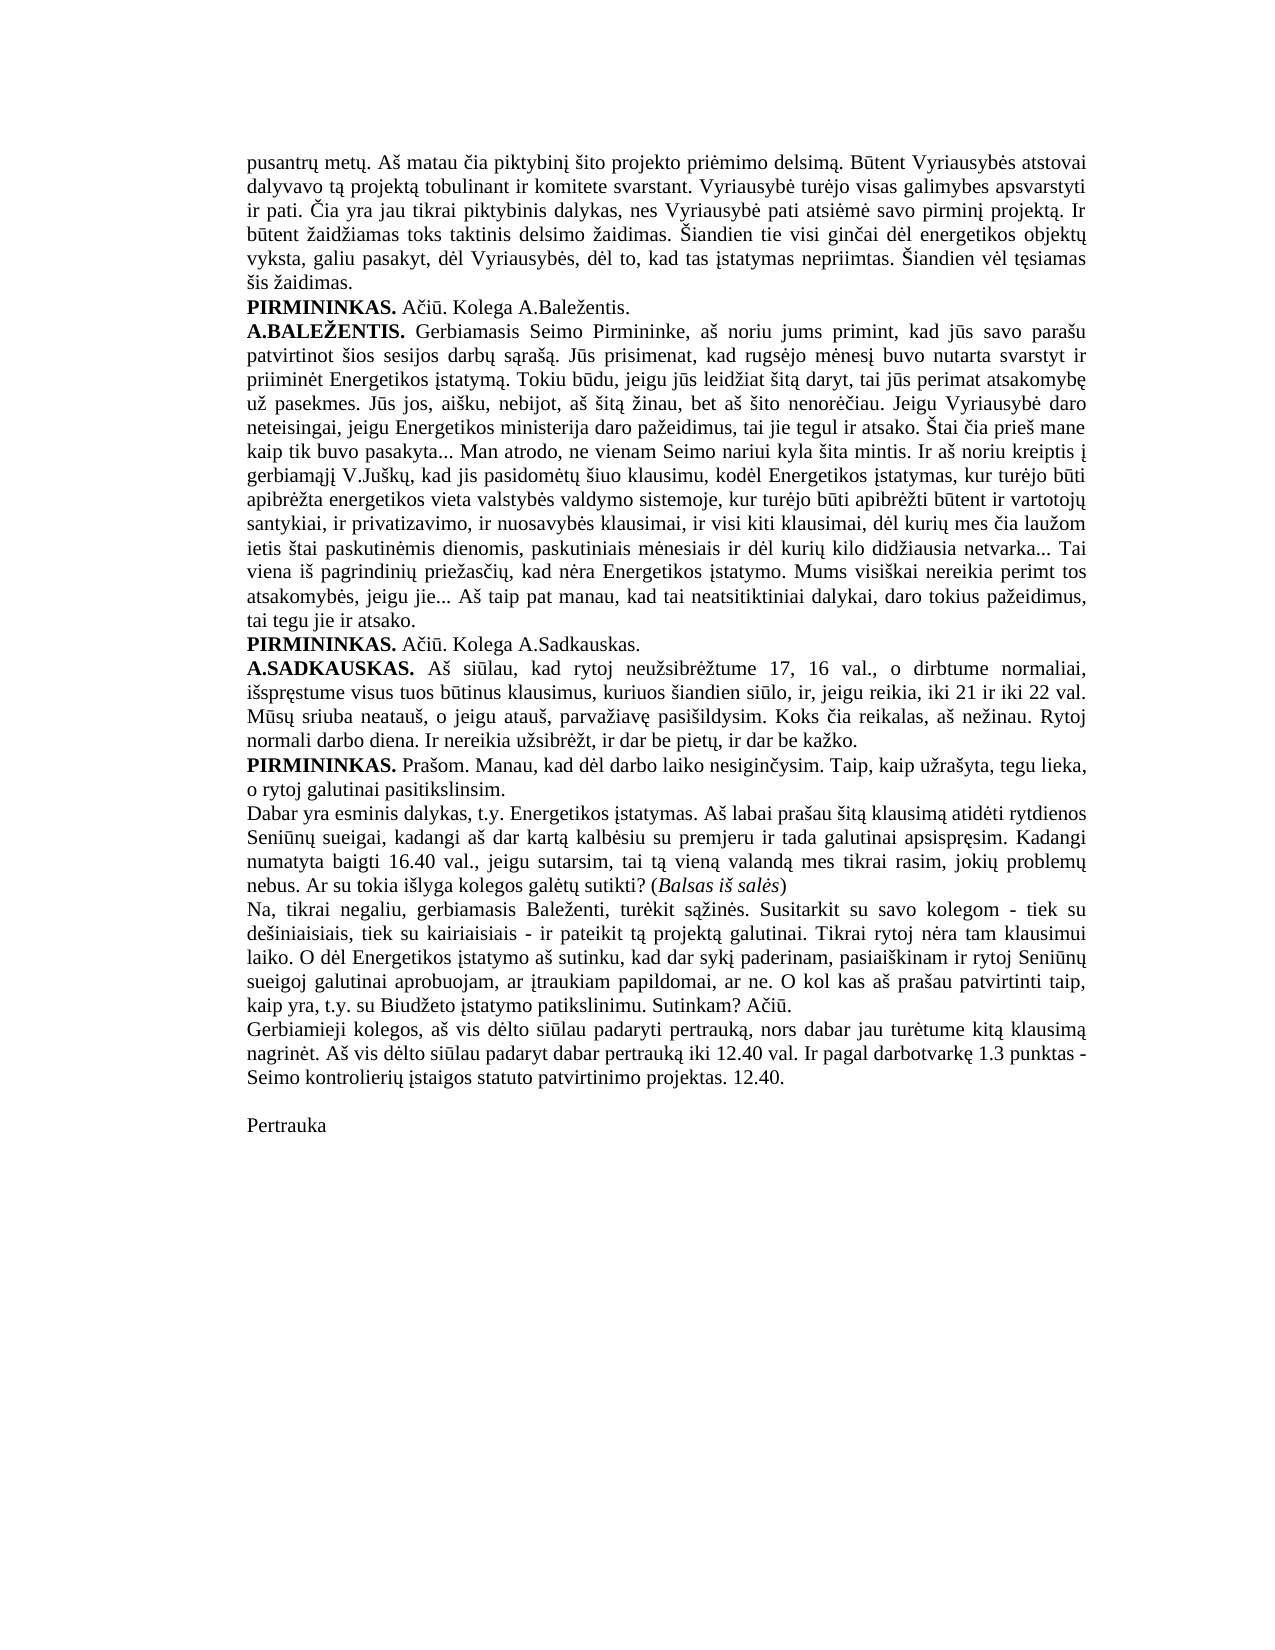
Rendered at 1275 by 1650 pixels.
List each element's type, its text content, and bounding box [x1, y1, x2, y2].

text PIRMININKAS. Ačiū. Kolega A.Baležentis. [247, 294, 1087, 319]
text A.SADKAUSKAS. Aš siūlau, kad rytoj neužsibrėžtume 17, 16 val., o dirbtume normaliai, išspręstume visus tuos būtinus klausimus, kuriuos šiandien siūlo, ir, jeigu reikia, iki 21 ir iki 22 val. Mūsų sriuba neatauš, o jeigu atauš, parvažiavę pasišildysim. Koks čia reikalas, aš nežinau. Rytoj normali darbo diena. Ir nereikia užsibrėžt, ir dar be pietų, ir dar be kažko. [247, 656, 1087, 752]
text pusantrų metų. Aš matau čia piktybinį šito projekto priėmimo delsimą. Būtent Vyriausybės atstovai dalyvavo tą projektą tobulinant ir komitete svarstant. Vyriausybė turėjo visas galimybes apsvarstyti ir pati. Čia yra jau tikrai piktybinis dalykas, nes Vyriausybė pati atsiėmė savo pirminį projektą. Ir būtent žaidžiamas toks taktinis delsimo žaidimas. Šiandien tie visi ginčai dėl energetikos objektų vyksta, galiu pasakyt, dėl Vyriausybės, dėl to, kad tas įstatymas nepriimtas. Šiandien vėl tęsiamas šis žaidimas. [247, 150, 1087, 294]
text Dabar yra esminis dalykas, t.y. Energetikos įstatymas. Aš labai prašau šitą klausimą atidėti rytdienos Seniūnų sueigai, kadangi aš dar kartą kalbėsiu su premjeru ir tada galutinai apsispręsim. Kadangi numatyta baigti 16.40 val., jeigu sutarsim, tai tą vieną valandą mes tikrai rasim, jokių problemų nebus. Ar su tokia išlyga kolegos galėtų sutikti? (Balsas iš salės) [247, 801, 1087, 897]
text PIRMININKAS. Prašom. Manau, kad dėl darbo laiko nesiginčysim. Taip, kaip užrašyta, tegu lieka, o rytoj galutinai pasitikslinsim. [247, 752, 1087, 801]
text Gerbiamieji kolegos, aš vis dėlto siūlau padaryti pertrauką, nors dabar jau turėtume kitą klausimą nagrinėt. Aš vis dėlto siūlau padaryt dabar pertrauką iki 12.40 val. Ir pagal darbotvarkę 1.3 punktas - Seimo kontrolierių įstaigos statuto patvirtinimo projektas. 12.40. [247, 1017, 1087, 1089]
text Na, tikrai negaliu, gerbiamasis Baleženti, turėkit sąžinės. Susitarkit su savo kolegom - tiek su dešiniaisiais, tiek su kairiaisiais - ir pateikit tą projektą galutinai. Tikrai rytoj nėra tam klausimui laiko. O dėl Energetikos įstatymo aš sutinku, kad dar sykį paderinam, pasiaiškinam ir rytoj Seniūnų sueigoj galutinai aprobuojam, ar įtraukiam papildomai, ar ne. O kol kas aš prašau patvirtinti taip, kaip yra, t.y. su Biudžeto įstatymo patikslinimu. Sutinkam? Ačiū. [247, 897, 1087, 1017]
text A.BALEŽENTIS. Gerbiamasis Seimo Pirmininke, aš noriu jums primint, kad jūs savo parašu patvirtinot šios sesijos darbų sąrašą. Jūs prisimenat, kad rugsėjo mėnesį buvo nutarta svarstyt ir priiminėt Energetikos įstatymą. Tokiu būdu, jeigu jūs leidžiat šitą daryt, tai jūs perimat atsakomybę už pasekmes. Jūs jos, aišku, nebijot, aš šitą žinau, bet aš šito nenorėčiau. Jeigu Vyriausybė daro neteisingai, jeigu Energetikos ministerija daro pažeidimus, tai jie tegul ir atsako. Štai čia prieš mane kaip tik buvo pasakyta... Man atrodo, ne vienam Seimo nariui kyla šita mintis. Ir aš noriu kreiptis į gerbiamąjį V.Juškų, kad jis pasidomėtų šiuo klausimu, kodėl Energetikos įstatymas, kur turėjo būti apibrėžta energetikos vieta valstybės valdymo sistemoje, kur turėjo būti apibrėžti būtent ir vartotojų santykiai, ir privatizavimo, ir nuosavybės klausimai, ir visi kiti klausimai, dėl kurių mes čia laužom ietis štai paskutinėmis dienomis, paskutiniais mėnesiais ir dėl kurių kilo didžiausia netvarka... Tai viena iš pagrindinių priežasčių, kad nėra Energetikos įstatymo. Mums visiškai nereikia perimt tos atsakomybės, jeigu jie... Aš taip pat manau, kad tai neatsitiktiniai dalykai, daro tokius pažeidimus, tai tegu jie ir atsako. [247, 319, 1087, 632]
text PIRMININKAS. Ačiū. Kolega A.Sadkauskas. [247, 632, 1087, 656]
text Pertrauka [247, 1113, 1087, 1137]
